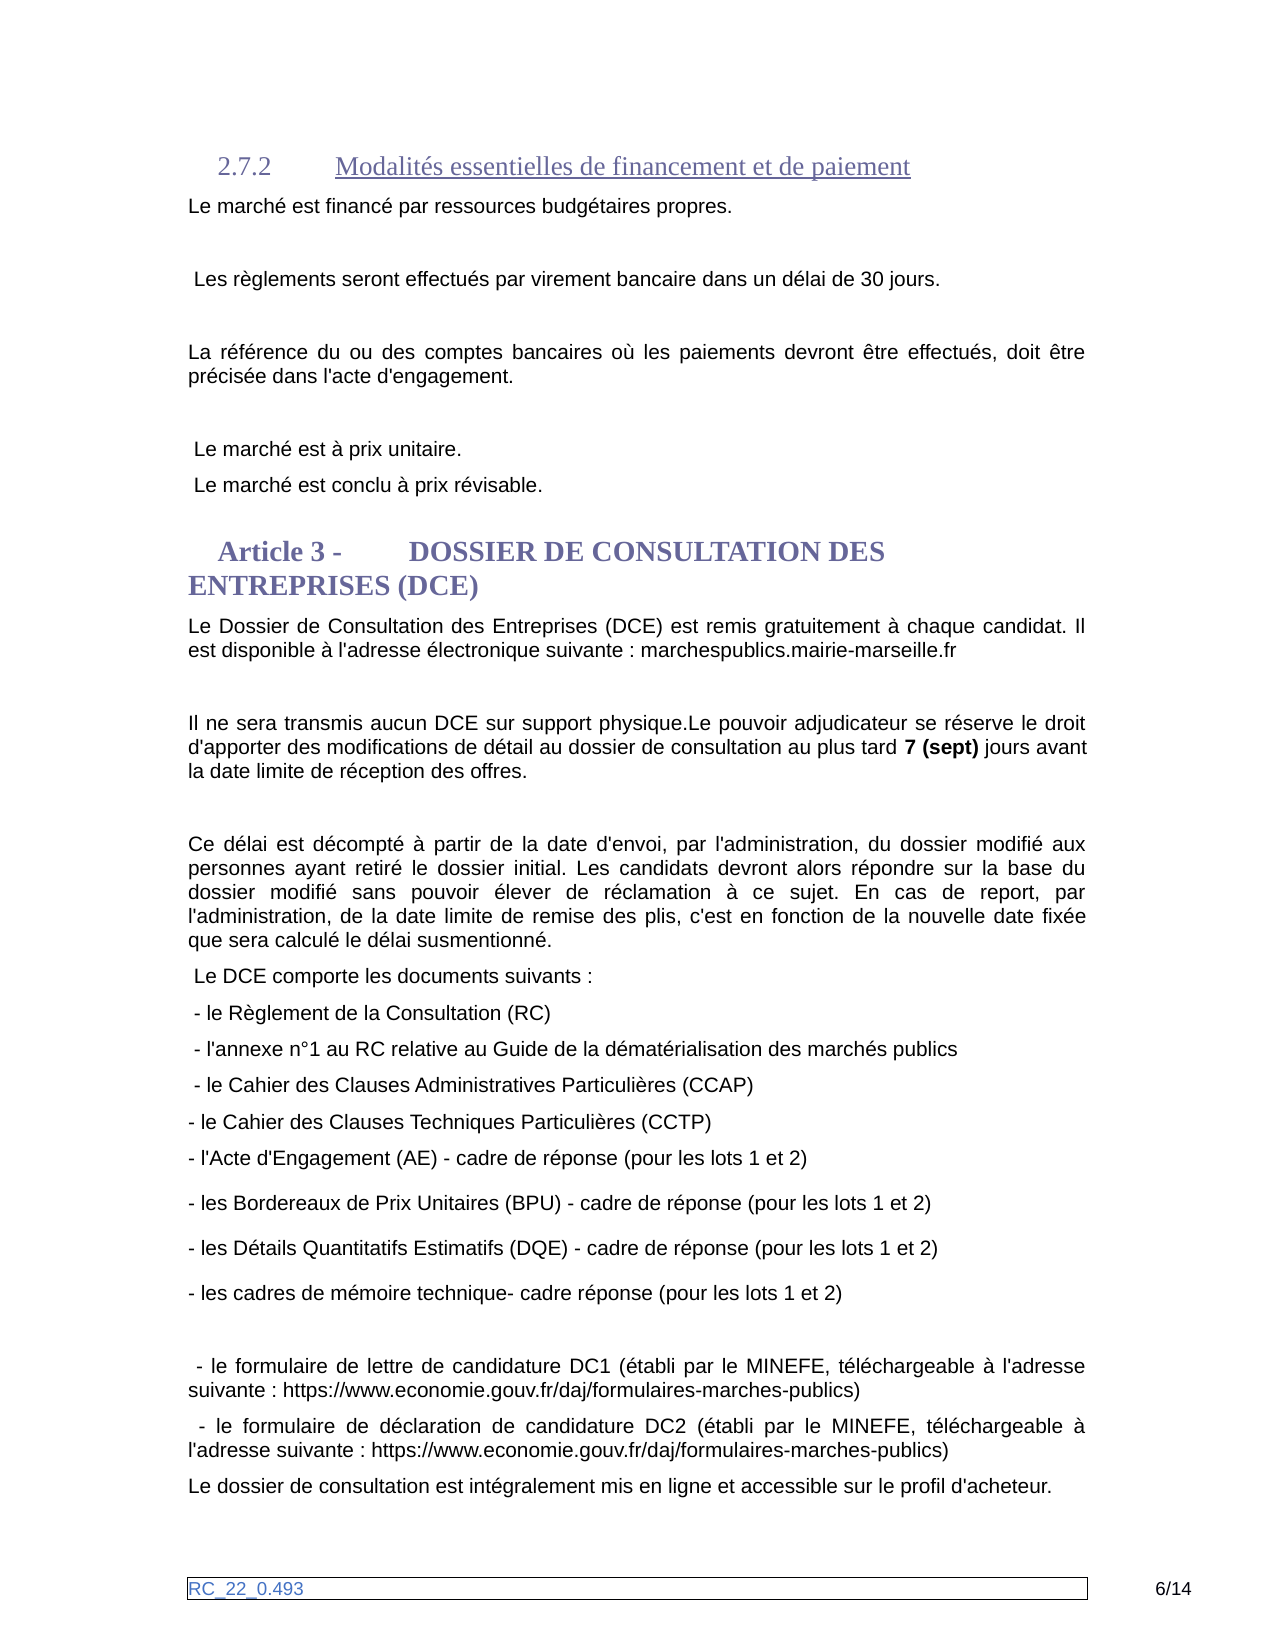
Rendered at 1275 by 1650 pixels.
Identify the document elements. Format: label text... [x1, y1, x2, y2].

text - le Cahier des Clauses Techniques Particulières (CCTP) [188, 1110, 1087, 1134]
text - l'Acte d'Engagement (AE) - cadre de réponse (pour les lots 1 et 2) [188, 1146, 1087, 1170]
text Le marché est conclu à prix révisable. [188, 473, 1087, 497]
text - le formulaire de déclaration de candidature DC2 (établi par le MINEFE, téléchargeable à l'adresse suivante : https://www.economie.gouv.fr/daj/formulaires-marches-publics) [188, 1414, 1087, 1462]
text Le marché est financé par ressources budgétaires propres. [188, 194, 1087, 218]
text Le marché est à prix unitaire. [188, 436, 1087, 460]
text - le formulaire de lettre de candidature DC1 (établi par le MINEFE, téléchargeable à l'adresse suivante : https://www.economie.gouv.fr/daj/formulaires-marches-publics) [188, 1353, 1087, 1401]
text - les cadres de mémoire technique- cadre réponse (pour les lots 1 et 2) [188, 1281, 1087, 1304]
text Il ne sera transmis aucun DCE sur support physique.Le pouvoir adjudicateur se réserve le droit d'apporter des modifications de détail au dossier de consultation au plus tard 7 (sept) jours avant la date limite de réception des offres. [188, 711, 1087, 783]
text - l'annexe n°1 au RC relative au Guide de la dématérialisation des marchés publics [188, 1037, 1087, 1061]
text Le Dossier de Consultation des Entreprises (DCE) est remis gratuitement à chaque candidat. Il est disponible à l'adresse électronique suivante : marchespublics.mairie-marseille.fr [188, 614, 1087, 662]
text - les Bordereaux de Prix Unitaires (BPU) - cadre de réponse (pour les lots 1 et 2) [188, 1191, 1087, 1215]
text Le DCE comporte les documents suivants : [188, 964, 1087, 988]
text Le dossier de consultation est intégralement mis en ligne et accessible sur le profil d'acheteur. [188, 1474, 1087, 1498]
text Les règlements seront effectués par virement bancaire dans un délai de 30 jours. [188, 267, 1087, 291]
subtitle Modalités essentielles de financement et de paiement [188, 150, 1087, 181]
text - le Cahier des Clauses Administratives Particulières (CCAP) [188, 1073, 1087, 1097]
text - le Règlement de la Consultation (RC) [188, 1000, 1087, 1024]
subtitle DOSSIER DE CONSULTATION DES ENTREPRISES (DCE) [188, 534, 1087, 601]
text La référence du ou des comptes bancaires où les paiements devront être effectués, doit être précisée dans l'acte d'engagement. [188, 339, 1087, 387]
text - les Détails Quantitatifs Estimatifs (DQE) - cadre de réponse (pour les lots 1 et 2) [188, 1236, 1087, 1260]
text Ce délai est décompté à partir de la date d'envoi, par l'administration, du dossier modifié aux personnes ayant retiré le dossier initial. Les candidats devront alors répondre sur la base du dossier modifié sans pouvoir élever de réclamation à ce sujet. En cas de report, par l'administration, de la date limite de remise des plis, c'est en fonction de la nouvelle date fixée que sera calculé le délai susmentionné. [188, 832, 1087, 951]
